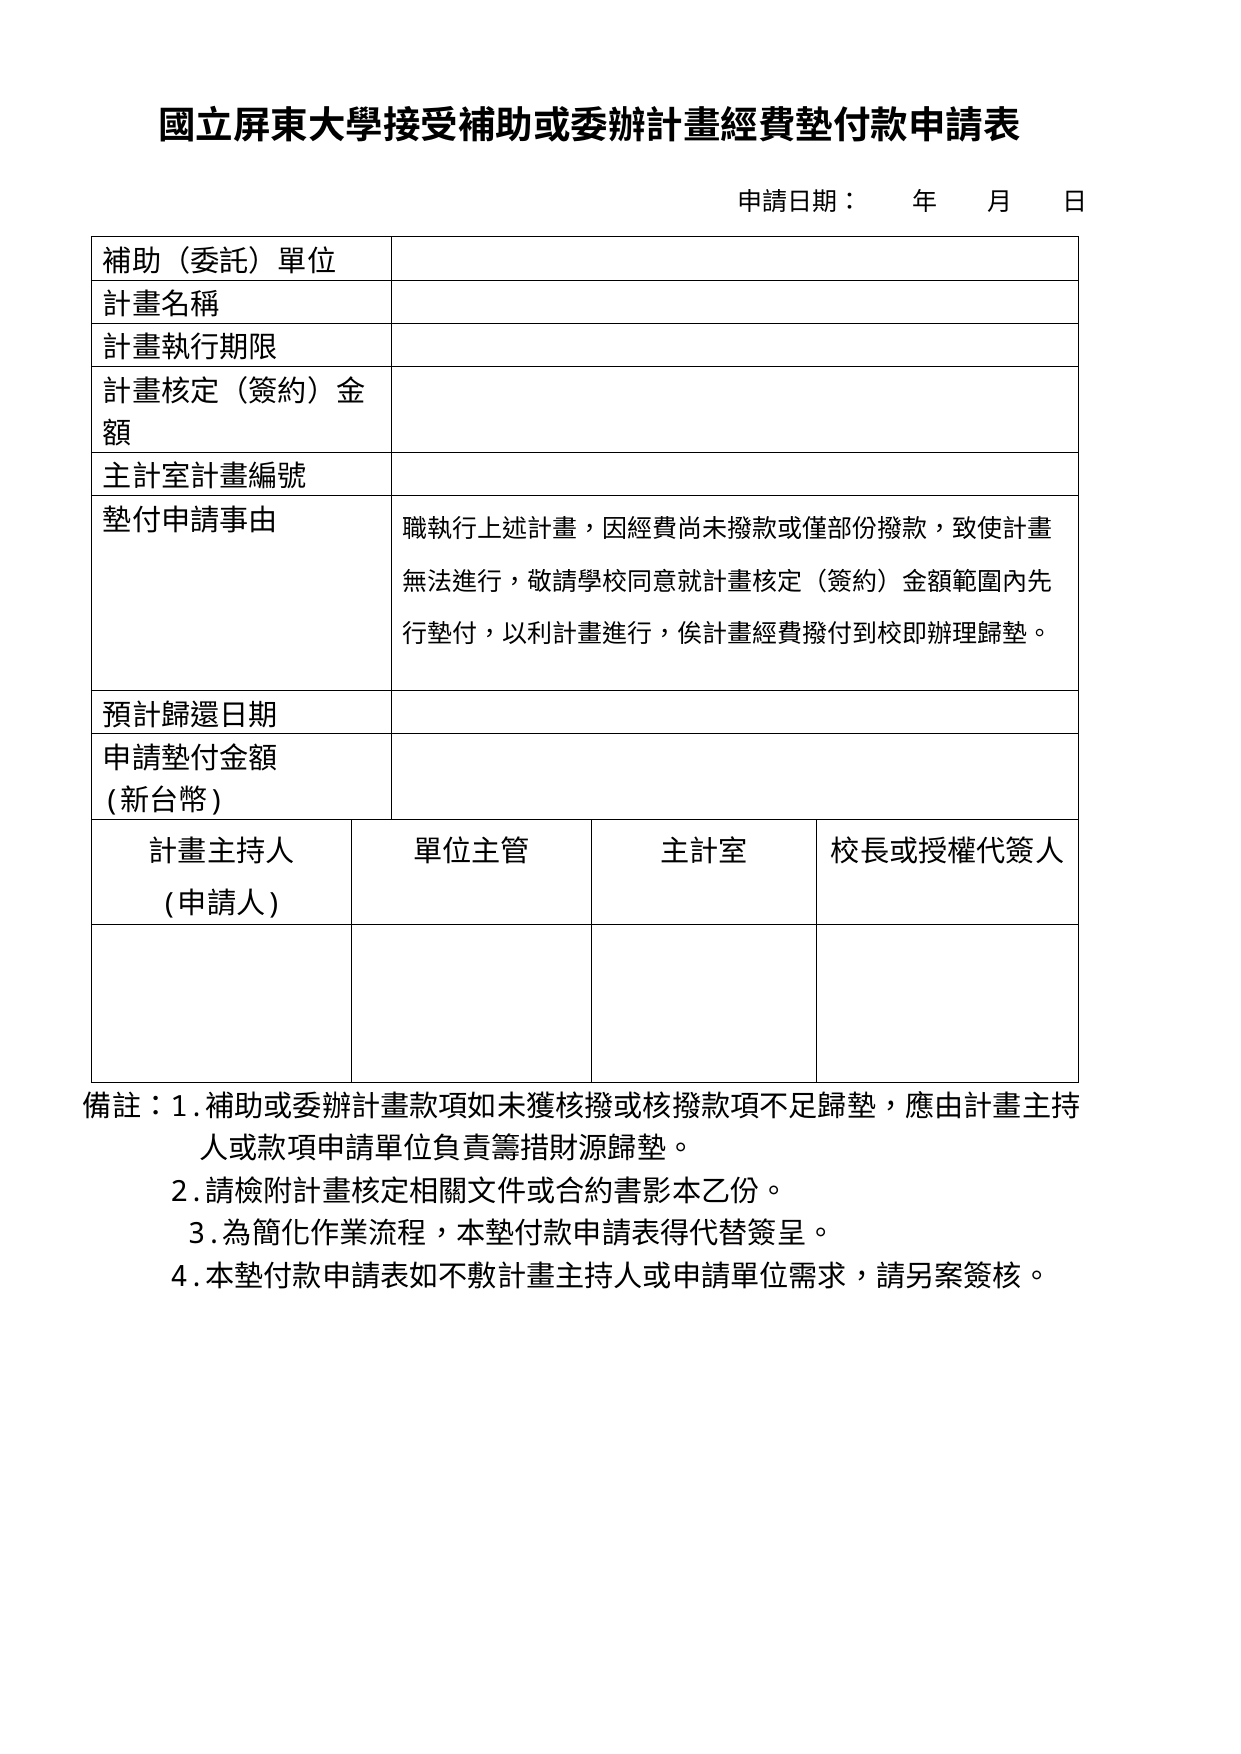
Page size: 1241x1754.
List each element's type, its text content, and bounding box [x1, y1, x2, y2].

table_cell 計畫主持人 (申請人) [92, 820, 351, 924]
table_cell 墊付申請事由 [92, 496, 391, 690]
table_cell [392, 734, 1078, 819]
table_cell [352, 925, 591, 1082]
table_cell 計畫執行期限 [92, 324, 391, 366]
table_cell 主計室計畫編號 [92, 453, 391, 495]
table_cell 校長或授權代簽人 [817, 820, 1078, 924]
table_cell [392, 367, 1078, 452]
table_cell 職執行上述計畫，因經費尚未撥款或僅部份撥款，致使計畫無法進行，敬請學校同意就計畫核定（簽約）金額範圍內先行墊付，以利計畫進行，俟計畫經費撥付到校即辦理歸墊。 [392, 496, 1078, 690]
table_cell 計畫名稱 [92, 281, 391, 323]
table_cell [392, 691, 1078, 733]
table_header [392, 237, 1078, 279]
table_cell 單位主管 [352, 820, 591, 924]
text 4.本墊付款申請表如不敷計畫主持人或申請單位需求，請另案簽核。 [170, 1252, 1087, 1294]
table_cell 主計室 [592, 820, 816, 924]
table_cell [392, 281, 1078, 323]
text 申請日期： 年 月 日 [83, 167, 1087, 217]
text 國立屏東大學接受補助或委辦計畫經費墊付款申請表 [83, 94, 1162, 149]
table_cell [92, 925, 351, 1082]
table_cell [392, 324, 1078, 366]
table_cell 申請墊付金額 (新台幣) [92, 734, 391, 819]
table_cell 預計歸還日期 [92, 691, 391, 733]
text 3.為簡化作業流程，本墊付款申請表得代替簽呈。 [83, 1210, 1087, 1252]
table_cell [817, 925, 1078, 1082]
table_header 補助（委託）單位 [92, 237, 391, 279]
table_cell [592, 925, 816, 1082]
text 備註：1.補助或委辦計畫款項如未獲核撥或核撥款項不足歸墊，應由計畫主持人或款項申請單位負責籌措財源歸墊。 [83, 1083, 1087, 1167]
table_cell 計畫核定（簽約）金額 [92, 367, 391, 452]
table_cell [392, 453, 1078, 495]
text 2.請檢附計畫核定相關文件或合約書影本乙份。 [83, 1167, 1087, 1210]
